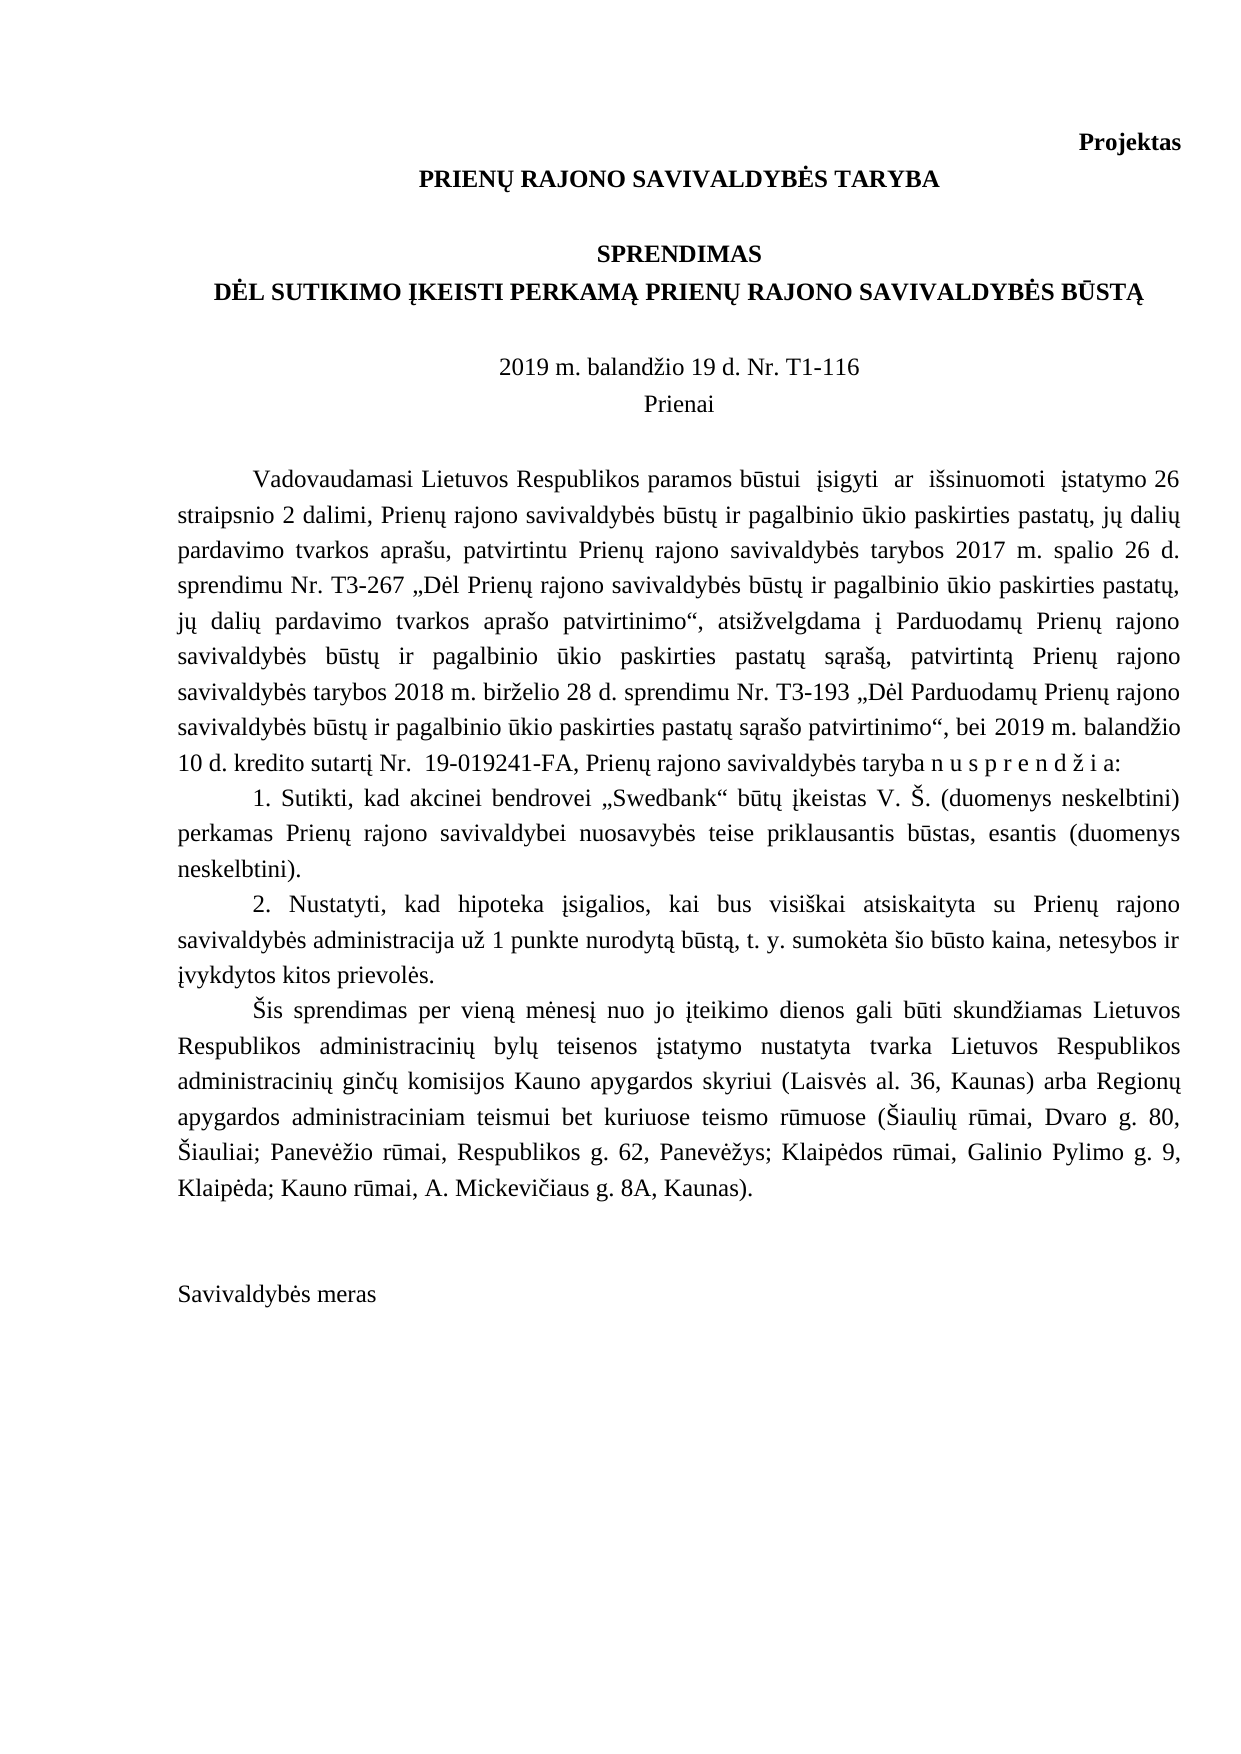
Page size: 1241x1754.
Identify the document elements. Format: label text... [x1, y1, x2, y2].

text Prienai [177, 381, 1181, 418]
text 2019 m. balandžio 19 d. Nr. T1-116 [177, 343, 1181, 381]
text Projektas [177, 118, 1181, 156]
text Šis sprendimas per vieną mėnesį nuo jo įteikimo dienos gali būti skundžiamas Lietuvos Respublikos administracinių bylų teisenos įstatymo nustatyta tvarka Lietuvos Respublikos administracinių ginčų komisijos Kauno apygardos skyriui (Laisvės al. 36, Kaunas) arba Regionų apygardos administraciniam teismui bet kuriuose teismo rūmuose (Šiaulių rūmai, Dvaro g. 80, Šiauliai; Panevėžio rūmai, Respublikos g. 62, Panevėžys; Klaipėdos rūmai, Galinio Pylimo g. 9, Klaipėda; Kauno rūmai, A. Mickevičiaus g. 8A, Kaunas). [177, 989, 1181, 1201]
text dėl SUTIKIMO ĮKEISTI PERKAMĄ PRIENŲ RAJONO SAVIVALDYBĖS BŪSTĄ [177, 268, 1181, 306]
text 1. Sutikti, kad akcinei bendrovei „Swedbank“ būtų įkeistas V. Š. (duomenys neskelbtini) perkamas Prienų rajono savivaldybei nuosavybės teise priklausantis būstas, esantis (duomenys neskelbtini). [177, 776, 1181, 883]
text Savivaldybės meras [177, 1272, 1181, 1308]
text 2. Nustatyti, kad hipoteka įsigalios, kai bus visiškai atsiskaityta su Prienų rajono savivaldybės administracija už 1 punkte nurodytą būstą, t. y. sumokėta šio būsto kaina, netesybos ir įvykdytos kitos prievolės. [177, 883, 1181, 989]
text Vadovaudamasi Lietuvos Respublikos paramos būstui įsigyti ar išsinuomoti įstatymo 26 straipsnio 2 dalimi, Prienų rajono savivaldybės būstų ir pagalbinio ūkio paskirties pastatų, jų dalių pardavimo tvarkos aprašu, patvirtintu Prienų rajono savivaldybės tarybos 2017 m. spalio 26 d. sprendimu Nr. T3-267 „Dėl Prienų rajono savivaldybės būstų ir pagalbinio ūkio paskirties pastatų, jų dalių pardavimo tvarkos aprašo patvirtinimo“, atsižvelgdama į Parduodamų Prienų rajono savivaldybės būstų ir pagalbinio ūkio paskirties pastatų sąrašą, patvirtintą Prienų rajono savivaldybės tarybos 2018 m. birželio 28 d. sprendimu Nr. T3-193 „Dėl Parduodamų Prienų rajono savivaldybės būstų ir pagalbinio ūkio paskirties pastatų sąrašo patvirtinimo“, bei 2019 m. balandžio 10 d. kredito sutartį Nr. 19-019241-FA, Prienų rajono savivaldybės taryba n u s p r e n d ž i a: [177, 458, 1181, 776]
text PRIENŲ RAJONO savivaldybės TARYBA [177, 156, 1181, 193]
text SPRENDIMAS [177, 231, 1181, 268]
